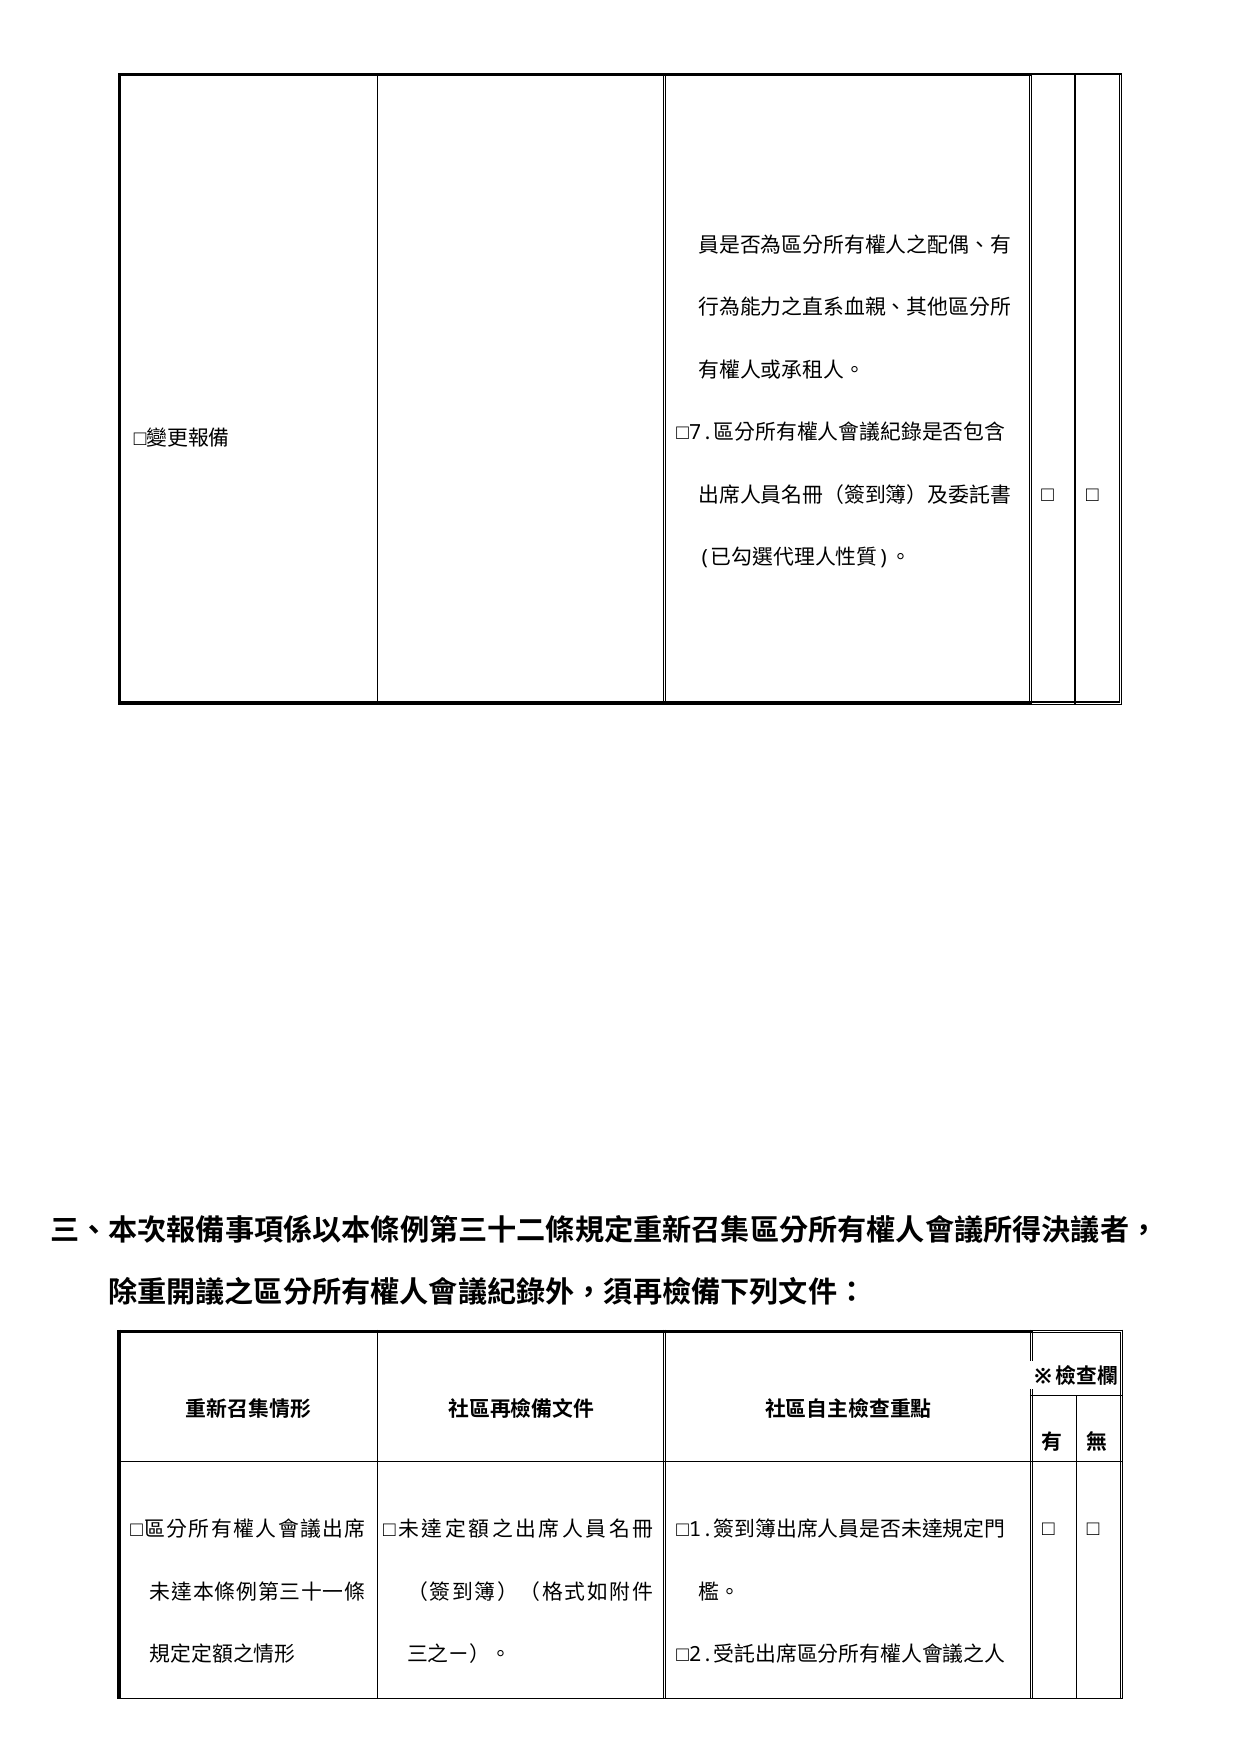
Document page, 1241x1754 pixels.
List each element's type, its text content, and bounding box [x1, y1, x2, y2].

table_cell □區分所有權人會議出席未達本條例第三十一條規定定額之情形 [121, 1462, 377, 1698]
table_cell □ [1033, 1462, 1076, 1698]
table_cell □1.簽到簿出席人員是否未達規定門檻。 □2.受託出席區分所有權人會議之人 [666, 1462, 1030, 1698]
table_cell 員是否為區分所有權人之配偶、有行為能力之直系血親、其他區分所有權人或承租人。 □7.區分所有權人會議紀錄是否包含出席人員名冊（簽到簿）及委託書(已勾選代理人性質)。 [666, 76, 1029, 701]
table_cell □未達定額之出席人員名冊（簽到簿）（格式如附件三之ㄧ）。 [378, 1462, 663, 1698]
text 三、本次報備事項係以本條例第三十二條規定重新召集區分所有權人會議所得決議者，除重開議之區分所有權人會議紀錄外，須再檢備下列文件： [50, 1186, 1181, 1311]
table_header ※檢查欄 [1033, 1333, 1120, 1395]
table_header 社區再檢備文件 [378, 1333, 663, 1461]
table_cell □ [1077, 1462, 1120, 1698]
table_header 社區自主檢查重點 [666, 1333, 1030, 1461]
table_cell 有 [1033, 1396, 1076, 1461]
table_cell □變更報備 [121, 76, 377, 701]
table_cell 無 [1077, 1396, 1120, 1461]
table_cell [378, 76, 663, 701]
table_cell □ [1032, 75, 1074, 701]
table_header 重新召集情形 [121, 1333, 377, 1461]
table_cell □ [1076, 75, 1119, 701]
